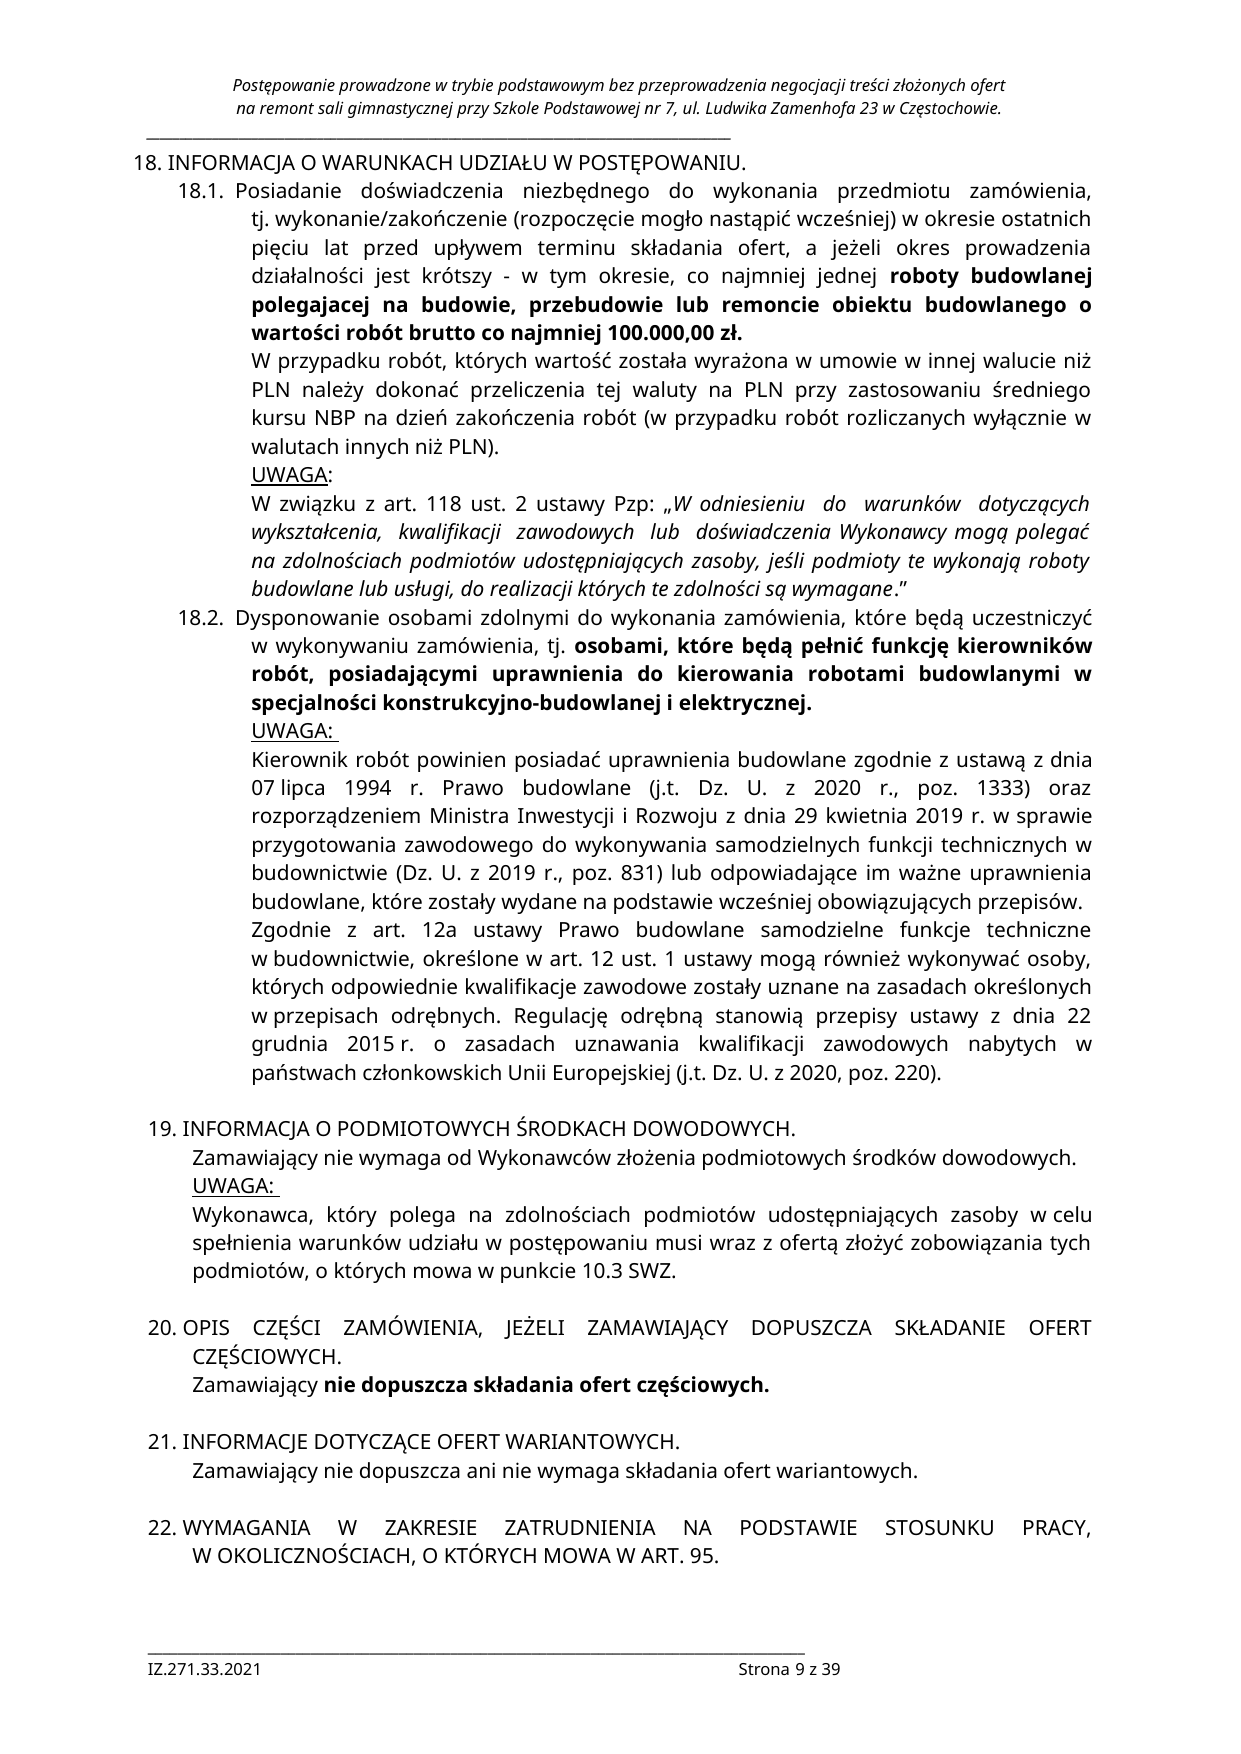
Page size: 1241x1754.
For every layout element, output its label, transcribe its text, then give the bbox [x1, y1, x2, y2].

text 19. INFORMACJA O PODMIOTOWYCH ŚRODKACH DOWODOWYCH. [148, 1114, 1093, 1143]
text 20. OPIS CZĘŚCI ZAMÓWIENIA, JEŻELI ZAMAWIAJĄCY DOPUSZCZA SKŁADANIE OFERT CZĘŚCIOWYCH. [148, 1313, 1093, 1370]
text Zgodnie z art. 12a ustawy Prawo budowlane samodzielne funkcje techniczne w budownictwie, określone w art. 12 ust. 1 ustawy mogą również wykonywać osoby, których odpowiednie kwalifikacje zawodowe zostały uznane na zasadach określonych w przepisach odrębnych. Regulację odrębną stanowią przepisy ustawy z dnia 22 grudnia 2015 r. o zasadach uznawania kwalifikacji zawodowych nabytych w państwach członkowskich Unii Europejskiej (j.t. Dz. U. z 2020, poz. 220). [251, 915, 1093, 1086]
text W związku z art. 118 ust. 2 ustawy Pzp: „W odniesieniu do warunków dotyczących wykształcenia, kwalifikacji zawodowych lub doświadczenia Wykonawcy mogą polegać na zdolnościach podmiotów udostępniających zasoby, jeśli podmioty te wykonają roboty budowlane lub usługi, do realizacji których te zdolności są wymagane.” [251, 489, 1093, 603]
text Zamawiający nie dopuszcza składania ofert częściowych. [192, 1370, 1093, 1399]
text 18. INFORMACJA O WARUNKACH UDZIAŁU W POSTĘPOWANIU. [133, 148, 1093, 176]
text Kierownik robót powinien posiadać uprawnienia budowlane zgodnie z ustawą z dnia 07 lipca 1994 r. Prawo budowlane (j.t. Dz. U. z 2020 r., poz. 1333) oraz rozporządzeniem Ministra Inwestycji i Rozwoju z dnia 29 kwietnia 2019 r. w sprawie przygotowania zawodowego do wykonywania samodzielnych funkcji technicznych w budownictwie (Dz. U. z 2019 r., poz. 831) lub odpowiadające im ważne uprawnienia budowlane, które zostały wydane na podstawie wcześniej obowiązujących przepisów. [251, 745, 1093, 915]
text UWAGA: [251, 460, 1093, 489]
text Zamawiający nie dopuszcza ani nie wymaga składania ofert wariantowych. [192, 1456, 1093, 1484]
text Zamawiający nie wymaga od Wykonawców złożenia podmiotowych środków dowodowych. [192, 1143, 1093, 1171]
text UWAGA: [192, 1171, 1093, 1200]
text 21. INFORMACJE DOTYCZĄCE OFERT WARIANTOWYCH. [148, 1427, 1093, 1456]
text 22. WYMAGANIA W ZAKRESIE ZATRUDNIENIA NA PODSTAWIE STOSUNKU PRACY, W OKOLICZNOŚCIACH, O KTÓRYCH MOWA W ART. 95. [148, 1513, 1093, 1569]
text Wykonawca, który polega na zdolnościach podmiotów udostępniających zasoby w celu spełnienia warunków udziału w postępowaniu musi wraz z ofertą złożyć zobowiązania tych podmiotów, o których mowa w punkcie 10.3 SWZ. [192, 1200, 1093, 1285]
text UWAGA: [251, 716, 1093, 745]
text 18.1. Posiadanie doświadczenia niezbędnego do wykonania przedmiotu zamówienia, tj. wykonanie/zakończenie (rozpoczęcie mogło nastąpić wcześniej) w okresie ostatnich pięciu lat przed upływem terminu składania ofert, a jeżeli okres prowadzenia działalności jest krótszy - w tym okresie, co najmniej jednej roboty budowlanej polegajacej na budowie, przebudowie lub remoncie obiektu budowlanego o wartości robót brutto co najmniej 100.000,00 zł. [177, 176, 1093, 347]
text W przypadku robót, których wartość została wyrażona w umowie w innej walucie niż PLN należy dokonać przeliczenia tej waluty na PLN przy zastosowaniu średniego kursu NBP na dzień zakończenia robót (w przypadku robót rozliczanych wyłącznie w walutach innych niż PLN). [251, 347, 1093, 460]
text 18.2. Dysponowanie osobami zdolnymi do wykonania zamówienia, które będą uczestniczyć w wykonywaniu zamówienia, tj. osobami, które będą pełnić funkcję kierowników robót, posiadającymi uprawnienia do kierowania robotami budowlanymi w specjalności konstrukcyjno-budowlanej i elektrycznej. [177, 603, 1093, 716]
